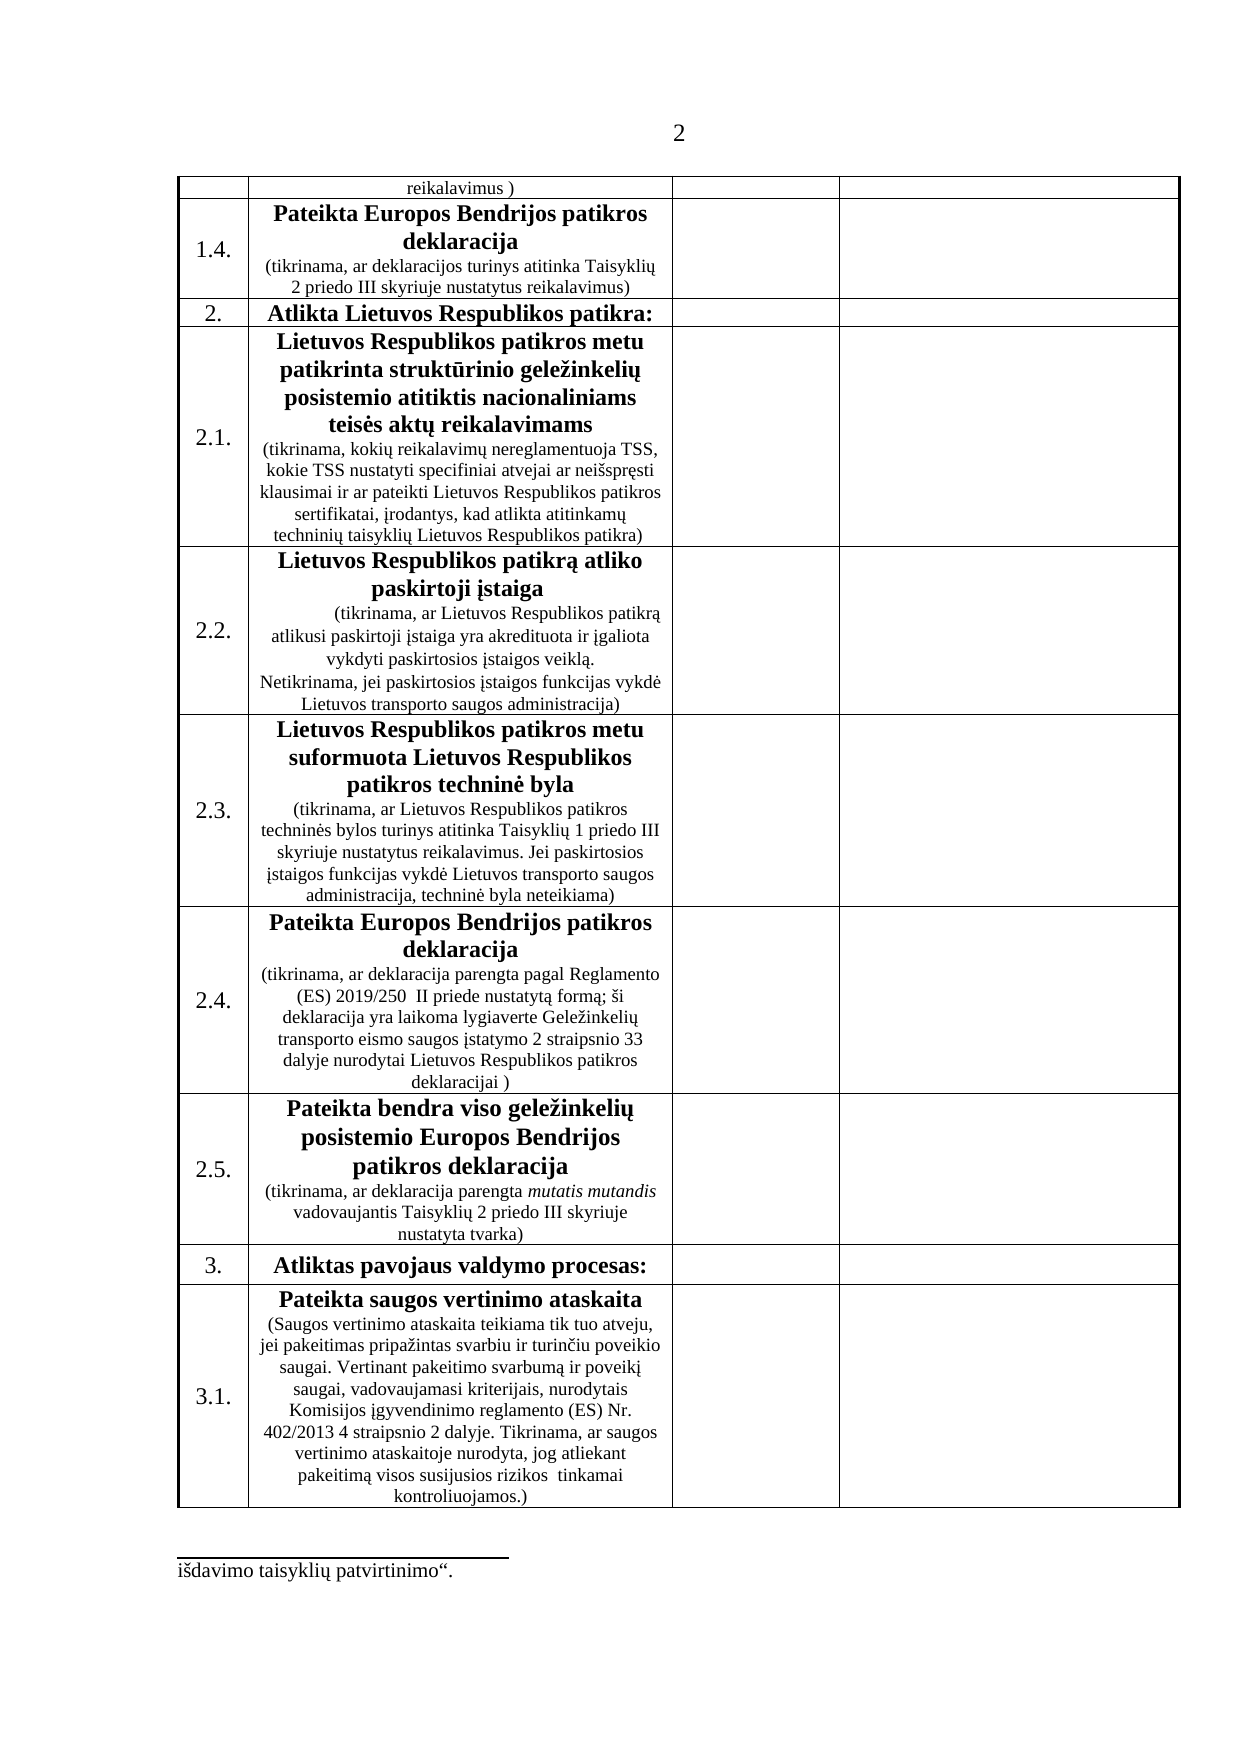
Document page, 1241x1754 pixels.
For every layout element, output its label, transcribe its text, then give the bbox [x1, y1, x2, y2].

table_cell Lietuvos Respublikos patikros metu suformuota Lietuvos Respublikos patikros techninė byla (tikrinama, ar Lietuvos Respublikos patikros techninės bylos turinys atitinka Taisyklių 1 priedo III skyriuje nustatytus reikalavimus. Jei paskirtosios įstaigos funkcijas vykdė Lietuvos transporto saugos administracija, techninė byla neteikiama) [249, 715, 672, 906]
table_cell 2.3. [180, 715, 248, 906]
table_cell [840, 1245, 1178, 1284]
table_cell [673, 299, 839, 326]
table_cell [840, 547, 1178, 714]
table_cell 1.4. [180, 199, 248, 298]
table_cell [840, 1285, 1178, 1507]
table_cell 2.2. [180, 547, 248, 714]
table_cell 2.5. [180, 1094, 248, 1244]
table_cell 2. [180, 299, 248, 326]
table_cell 3.1. [180, 1285, 248, 1507]
table_cell 2.4. [180, 907, 248, 1092]
table_cell 2.1. [180, 327, 248, 546]
table_cell Lietuvos Respublikos patikrą atliko paskirtoji įstaiga (tikrinama, ar Lietuvos Respublikos patikrą atlikusi paskirtoji įstaiga yra akredituota ir įgaliota vykdyti paskirtosios įstaigos veiklą. Netikrinama, jei paskirtosios įstaigos funkcijas vykdė Lietuvos transporto saugos administracija) [249, 547, 672, 714]
table_cell [840, 715, 1178, 906]
table_cell [840, 1094, 1178, 1244]
table_cell reikalavimus ) [249, 177, 672, 198]
table_cell [180, 177, 248, 198]
table_cell [840, 199, 1178, 298]
table_cell [673, 715, 839, 906]
table_cell [840, 327, 1178, 546]
table_cell Atliktas pavojaus valdymo procesas: [249, 1245, 672, 1284]
table_cell [673, 1285, 839, 1507]
table_cell Pateikta Europos Bendrijos patikros deklaracija (tikrinama, ar deklaracijos turinys atitinka Taisyklių 2 priedo III skyriuje nustatytus reikalavimus) [249, 199, 672, 298]
table_cell [673, 1245, 839, 1284]
table_cell [673, 199, 839, 298]
table_cell Pateikta bendra viso geležinkelių posistemio Europos Bendrijos patikros deklaracija (tikrinama, ar deklaracija parengta mutatis mutandis vadovaujantis Taisyklių 2 priedo III skyriuje nustatyta tvarka) [249, 1094, 672, 1244]
table_cell Pateikta Europos Bendrijos patikros deklaracija (tikrinama, ar deklaracija parengta pagal Reglamento (ES) 2019/250 II priede nustatytą formą; ši deklaracija yra laikoma lygiaverte Geležinkelių transporto eismo saugos įstatymo 2 straipsnio 33 dalyje nurodytai Lietuvos Respublikos patikros deklaracijai ) [249, 907, 672, 1092]
table_cell [673, 907, 839, 1092]
table_cell [673, 1094, 839, 1244]
table_cell [840, 177, 1178, 198]
table_cell [840, 907, 1178, 1092]
table_cell [673, 547, 839, 714]
table_cell [673, 177, 839, 198]
table_cell 3. [180, 1245, 248, 1284]
table_cell Atlikta Lietuvos Respublikos patikra: [249, 299, 672, 326]
table_cell [673, 327, 839, 546]
table_cell Pateikta saugos vertinimo ataskaita (Saugos vertinimo ataskaita teikiama tik tuo atveju, jei pakeitimas pripažintas svarbiu ir turinčiu poveikio saugai. Vertinant pakeitimo svarbumą ir poveikį saugai, vadovaujamasi kriterijais, nurodytais Komisijos įgyvendinimo reglamento (ES) Nr. 402/2013 4 straipsnio 2 dalyje. Tikrinama, ar saugos vertinimo ataskaitoje nurodyta, jog atliekant pakeitimą visos susijusios rizikos tinkamai kontroliuojamos.) [249, 1285, 672, 1507]
table_cell Lietuvos Respublikos patikros metu patikrinta struktūrinio geležinkelių posistemio atitiktis nacionaliniams teisės aktų reikalavimams (tikrinama, kokių reikalavimų nereglamentuoja TSS, kokie TSS nustatyti specifiniai atvejai ar neišspręsti klausimai ir ar pateikti Lietuvos Respublikos patikros sertifikatai, įrodantys, kad atlikta atitinkamų techninių taisyklių Lietuvos Respublikos patikra) [249, 327, 672, 546]
table_cell [840, 299, 1178, 326]
